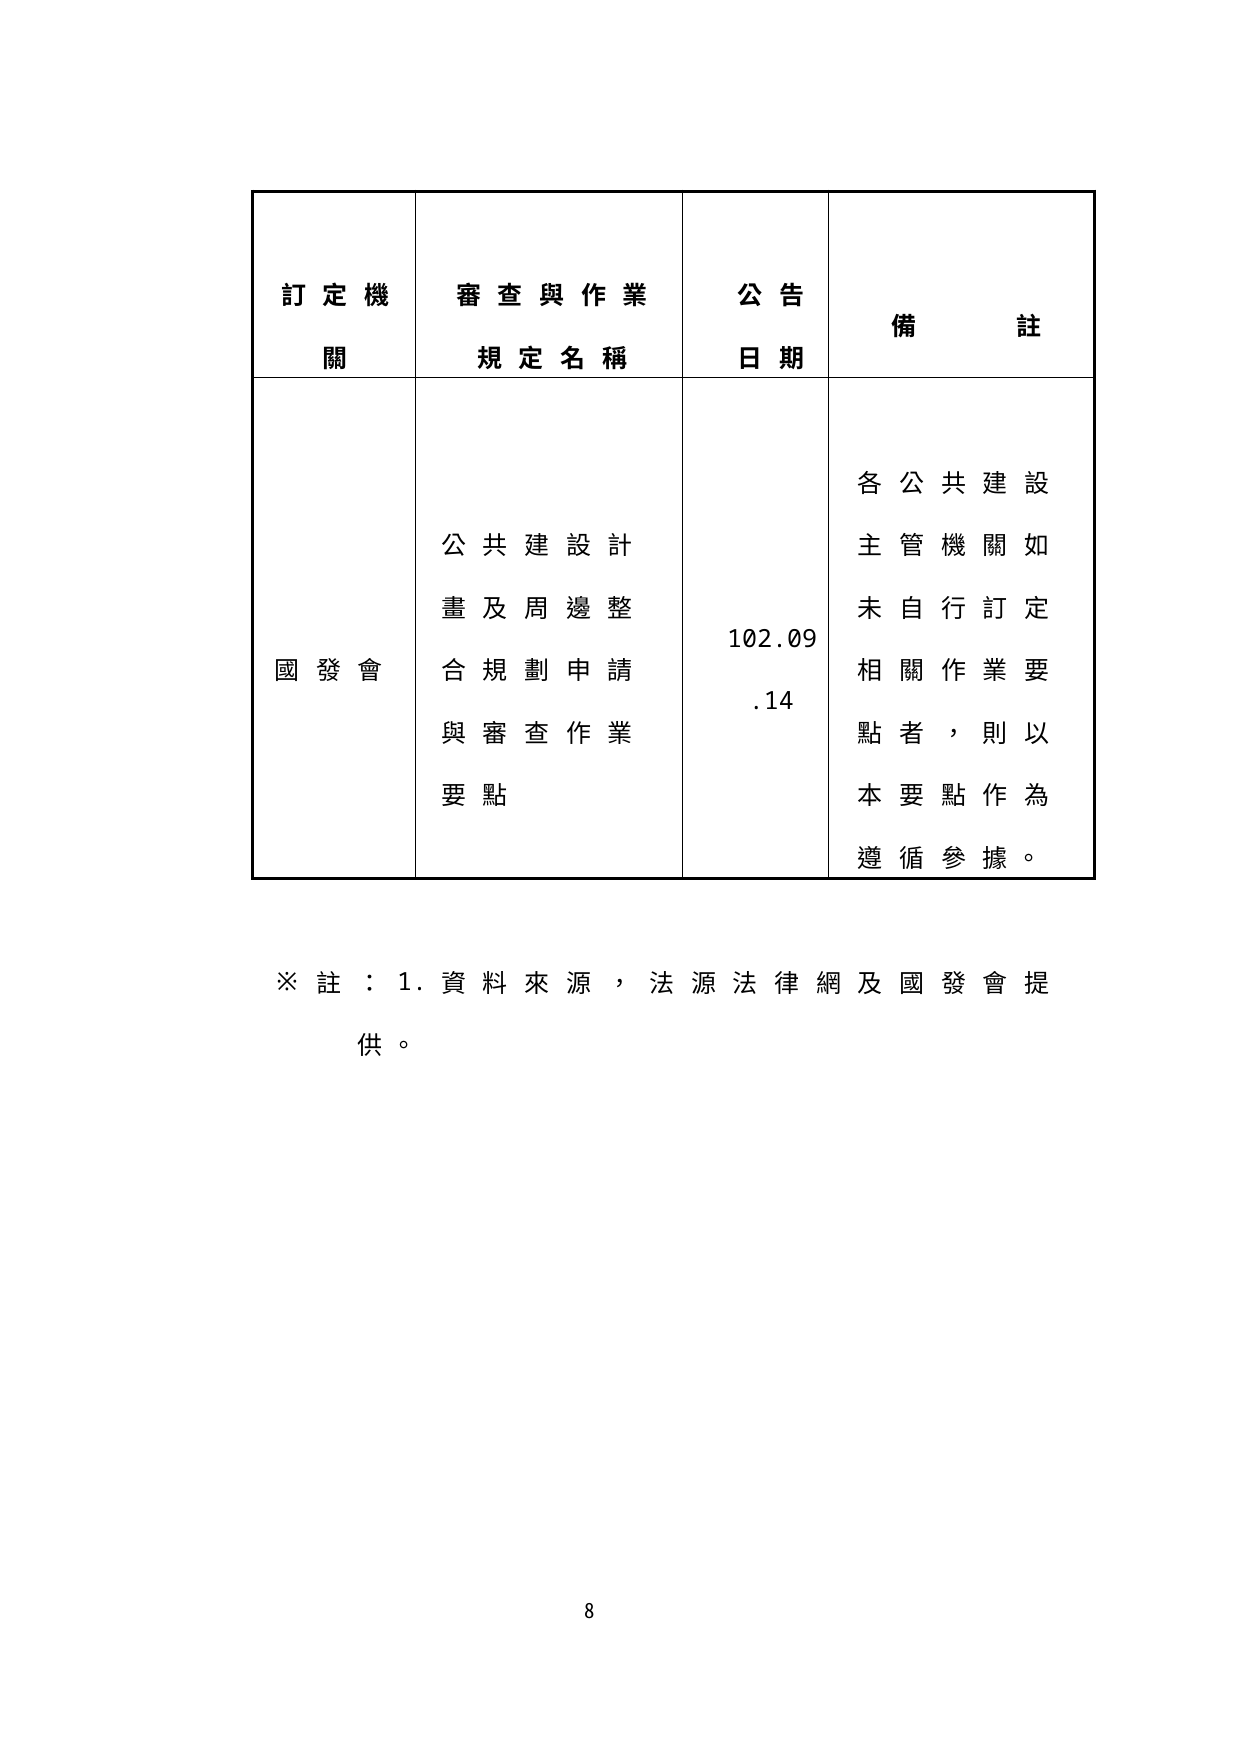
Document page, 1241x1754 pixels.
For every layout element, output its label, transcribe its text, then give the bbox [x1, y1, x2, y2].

table_header 審查與作業規定名稱 [416, 193, 682, 377]
table_header 備 註 [829, 193, 1093, 377]
table_cell 公共建設計畫及周邊整合規劃申請與審查作業要點 [416, 378, 682, 877]
table_header 訂定機關 [254, 193, 415, 377]
table_cell 國發會 [254, 378, 415, 877]
text ※註：1.資料來源，法源法律網及國發會提供。 [242, 939, 1058, 1064]
table_cell 102.09.14 [683, 378, 828, 877]
table_cell 各公共建設主管機關如未自行訂定相關作業要點者，則以本要點作為遵循參據。 [829, 378, 1093, 877]
table_header 公告日期 [683, 193, 828, 377]
